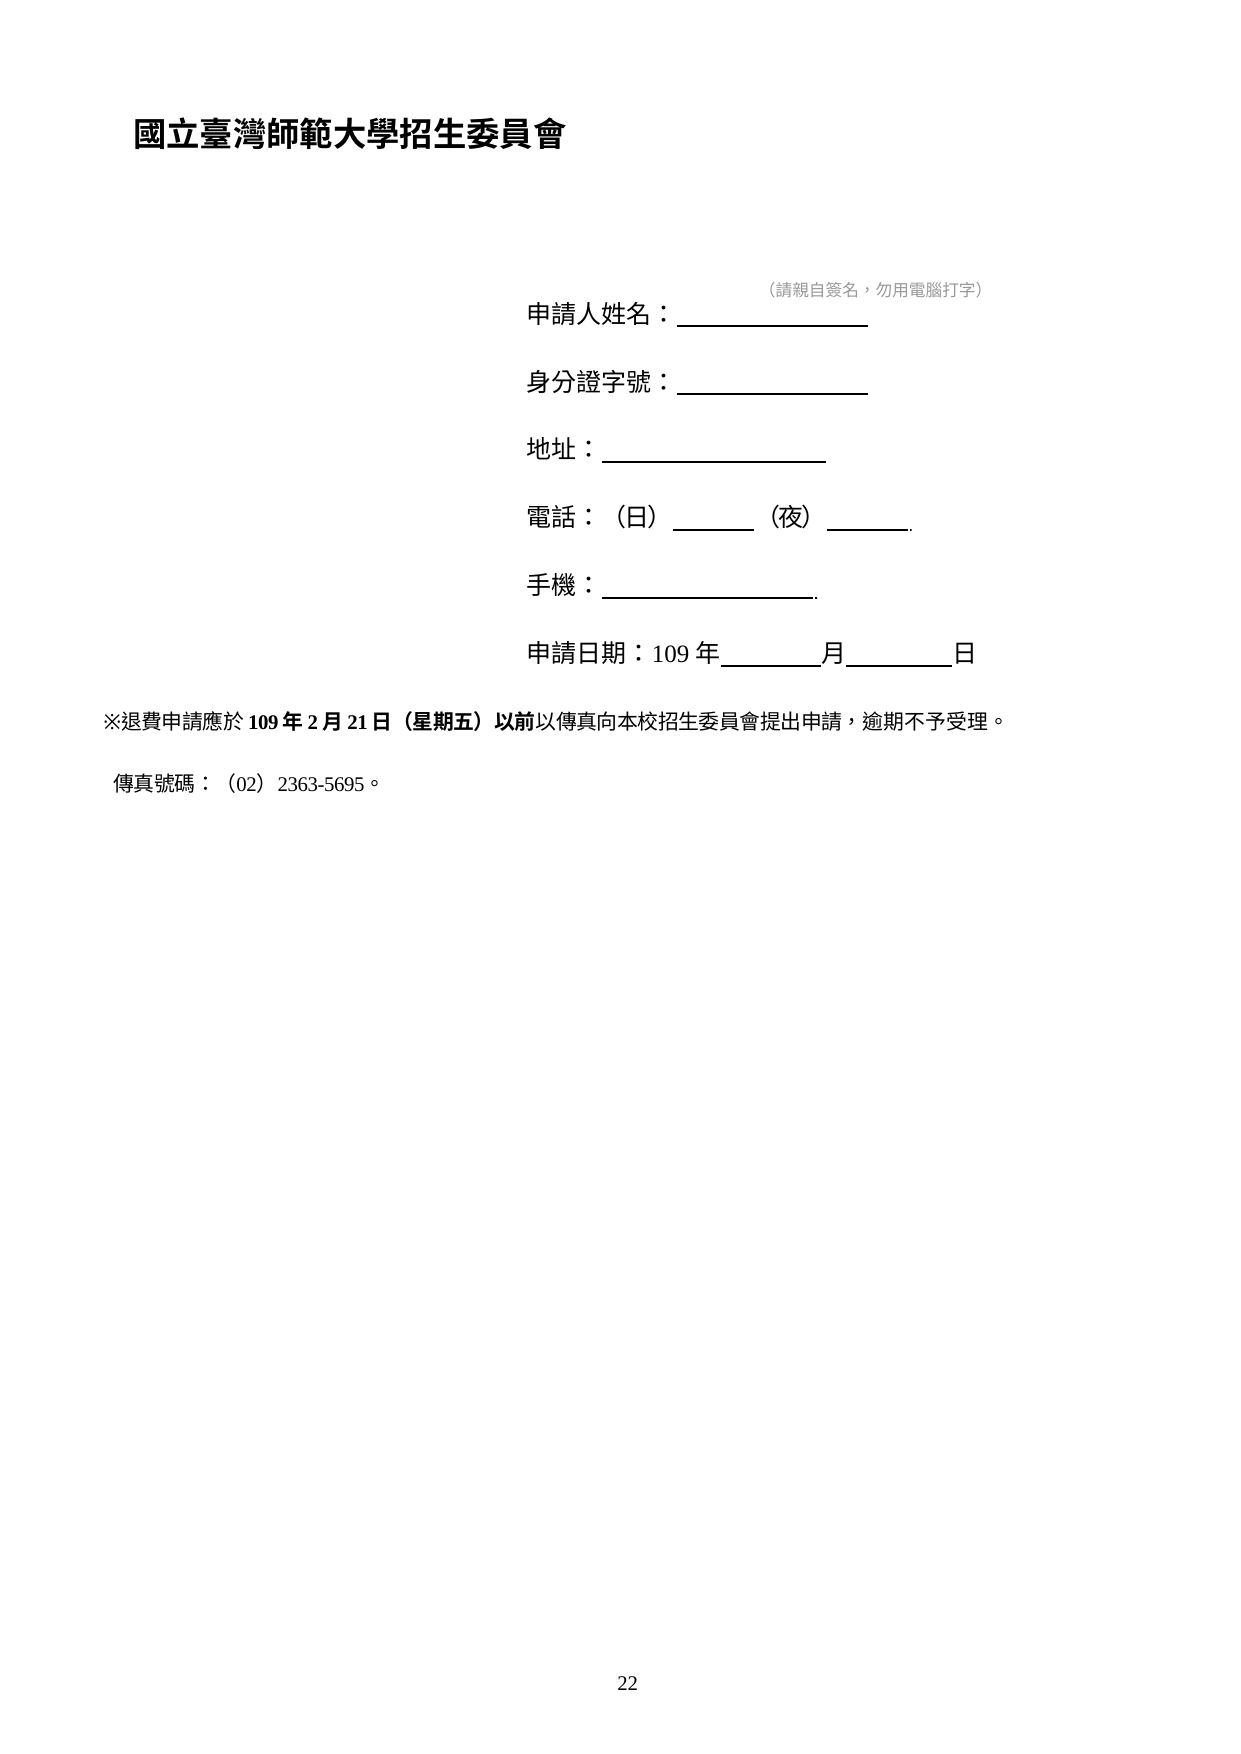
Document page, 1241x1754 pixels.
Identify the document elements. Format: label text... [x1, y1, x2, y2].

text 手機： [433, 561, 1122, 603]
text （請親自簽名，勿用電腦打字） [740, 277, 1011, 302]
text 申請人姓名： [433, 290, 1122, 331]
text ※退費申請應於109年2月21日（星期五）以前以傳真向本校招生委員會提出申請，逾期不予受理。 [103, 678, 1140, 741]
text 地址： [433, 426, 1122, 467]
text 傳真號碼：（02）2363-5695。 [103, 741, 1140, 803]
text 電話：（日） （夜） [433, 493, 1122, 535]
text 國立臺灣師範大學招生委員會 [133, 90, 1122, 152]
text 身分證字號： [433, 358, 1122, 399]
text 申請日期：109 年 月 日 [433, 629, 1122, 671]
